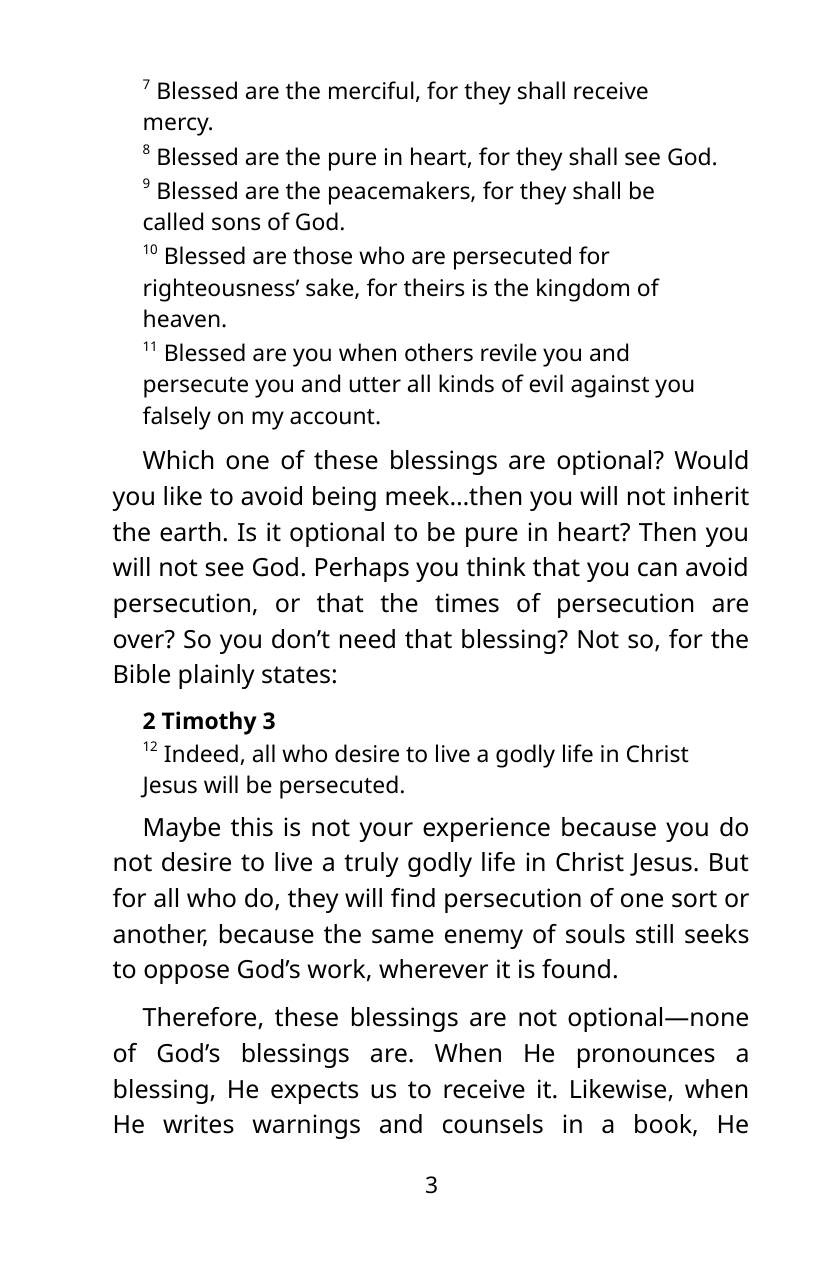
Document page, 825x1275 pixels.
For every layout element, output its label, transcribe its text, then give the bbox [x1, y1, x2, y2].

text 10 Blessed are those who are persecuted for righteousness’ sake, for theirs is the kingdom of heaven. [142, 240, 720, 334]
text 2 Timothy 3 [142, 705, 750, 736]
text 7 Blessed are the merciful, for they shall receive mercy. [142, 75, 720, 137]
text 9 Blessed are the peacemakers, for they shall be called sons of God. [142, 175, 720, 237]
text Maybe this is not your experience because you do not desire to live a truly godly life in Christ Jesus. But for all who do, they will find persecution of one sort or another, because the same enemy of souls still seeks to oppose God’s work, wherever it is found. [112, 809, 750, 986]
text 8 Blessed are the pure in heart, for they shall see God. [142, 141, 720, 172]
text 12 Indeed, all who desire to live a godly life in Christ Jesus will be persecuted. [142, 738, 720, 800]
text Therefore, these blessings are not optional—none of God’s blessings are. When He pronounces a blessing, He expects us to receive it. Likewise, when He writes warnings and counsels in a book, He [112, 1000, 750, 1141]
text Which one of these blessings are optional? Would you like to avoid being meek…then you will not inherit the earth. Is it optional to be pure in heart? Then you will not see God. Perhaps you think that you can avoid persecution, or that the times of persecution are over? So you don’t need that blessing? Not so, for the Bible plainly states: [112, 443, 750, 691]
text 11 Blessed are you when others revile you and persecute you and utter all kinds of evil against you falsely on my account. [142, 337, 720, 431]
